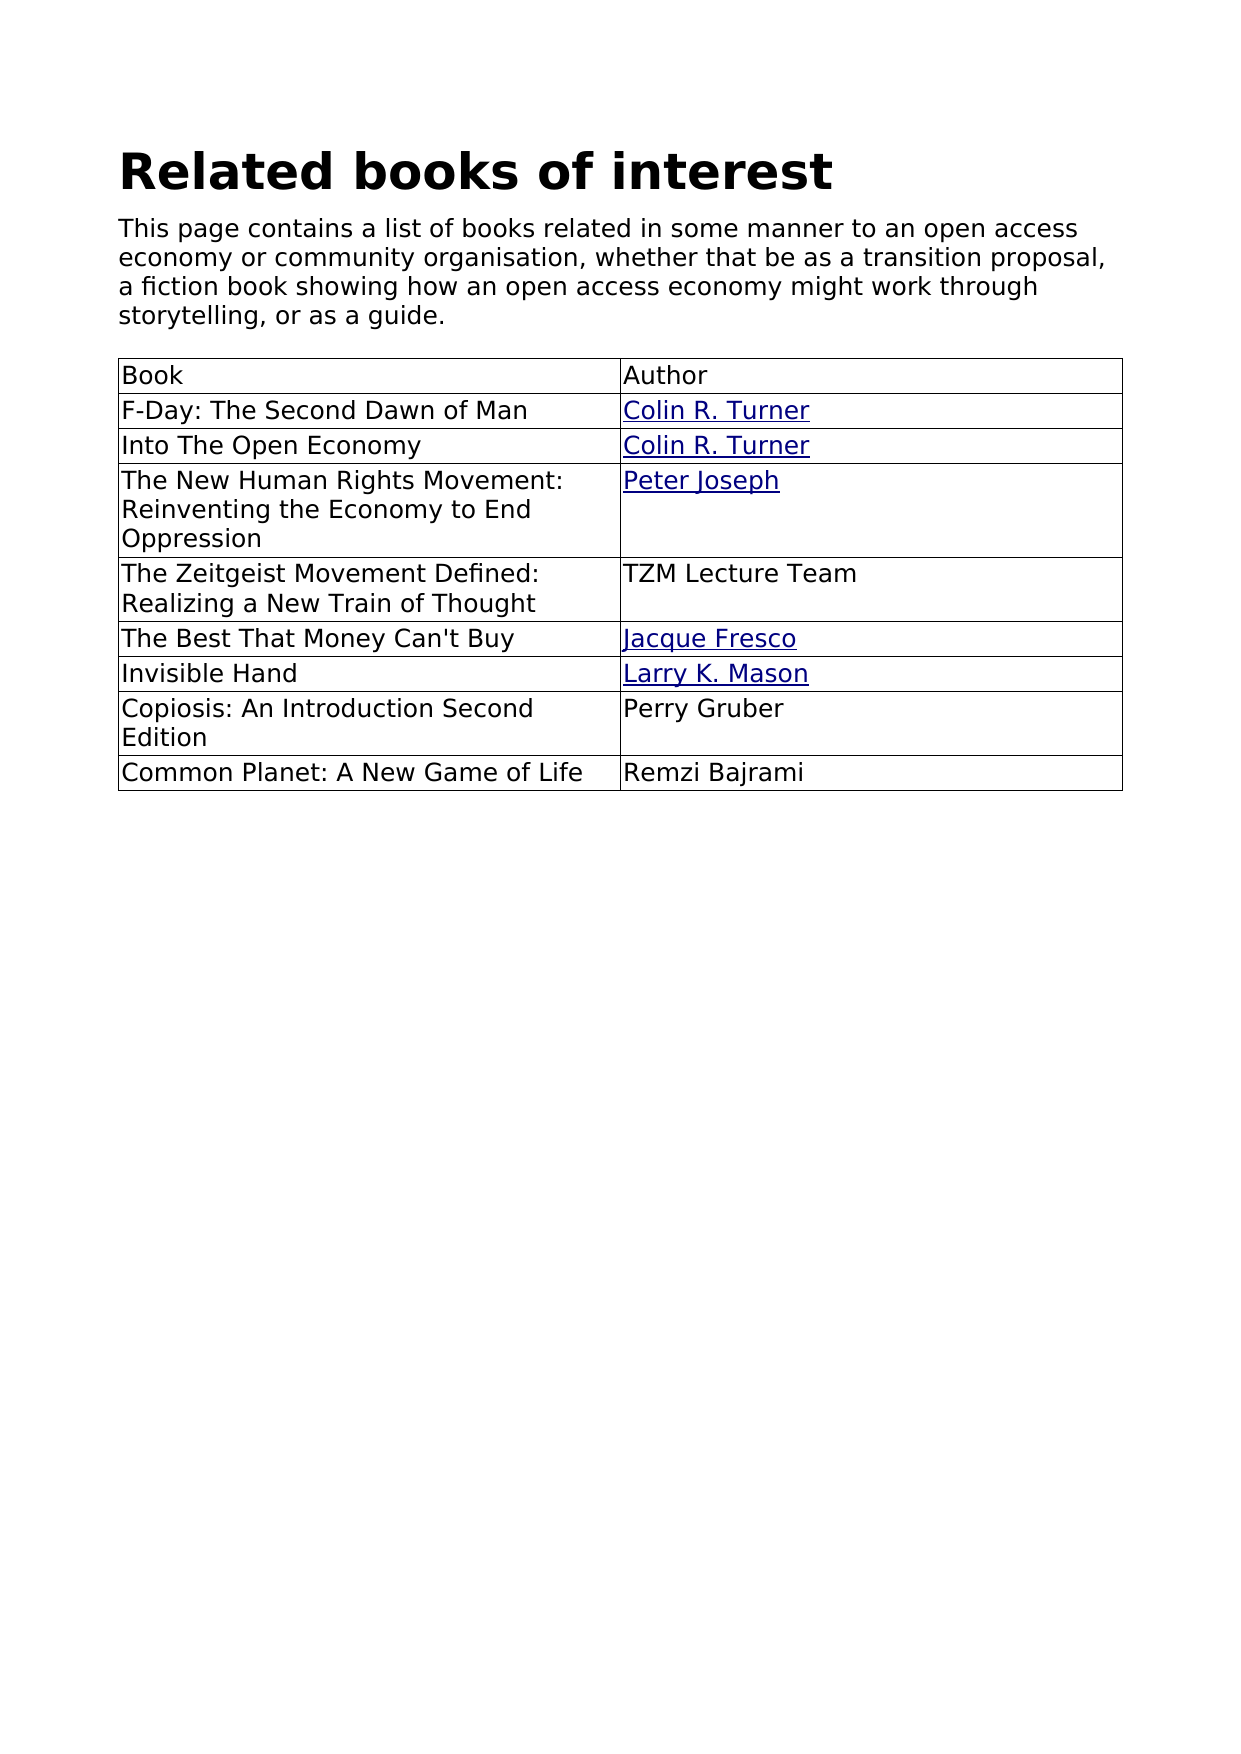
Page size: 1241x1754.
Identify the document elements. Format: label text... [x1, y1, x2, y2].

table_header Author [621, 359, 1122, 393]
table_cell The New Human Rights Movement: Reinventing the Economy to End Oppression [119, 464, 620, 557]
table_cell The Best That Money Can't Buy [119, 622, 620, 656]
table_cell Colin R. Turner [621, 429, 1122, 463]
subtitle Related books of interest [118, 143, 1122, 201]
text This page contains a list of books related in some manner to an open access economy or community organisation, whether that be as a transition proposal, a fiction book showing how an open access economy might work through storytelling, or as a guide. [118, 214, 1122, 331]
table_cell Jacque Fresco [621, 622, 1122, 656]
table_cell Invisible Hand [119, 657, 620, 691]
table_cell Remzi Bajrami [621, 756, 1122, 790]
table_cell Common Planet: A New Game of Life [119, 756, 620, 790]
table_cell Perry Gruber [621, 692, 1122, 755]
table_cell Copiosis: An Introduction Second Edition [119, 692, 620, 755]
table_cell Peter Joseph [621, 464, 1122, 557]
table_cell Colin R. Turner [621, 394, 1122, 428]
table_cell The Zeitgeist Movement Defined: Realizing a New Train of Thought [119, 558, 620, 621]
table_cell Larry K. Mason [621, 657, 1122, 691]
table_cell Into The Open Economy [119, 429, 620, 463]
table_cell F-Day: The Second Dawn of Man [119, 394, 620, 428]
table_cell TZM Lecture Team [621, 558, 1122, 621]
table_header Book [119, 359, 620, 393]
